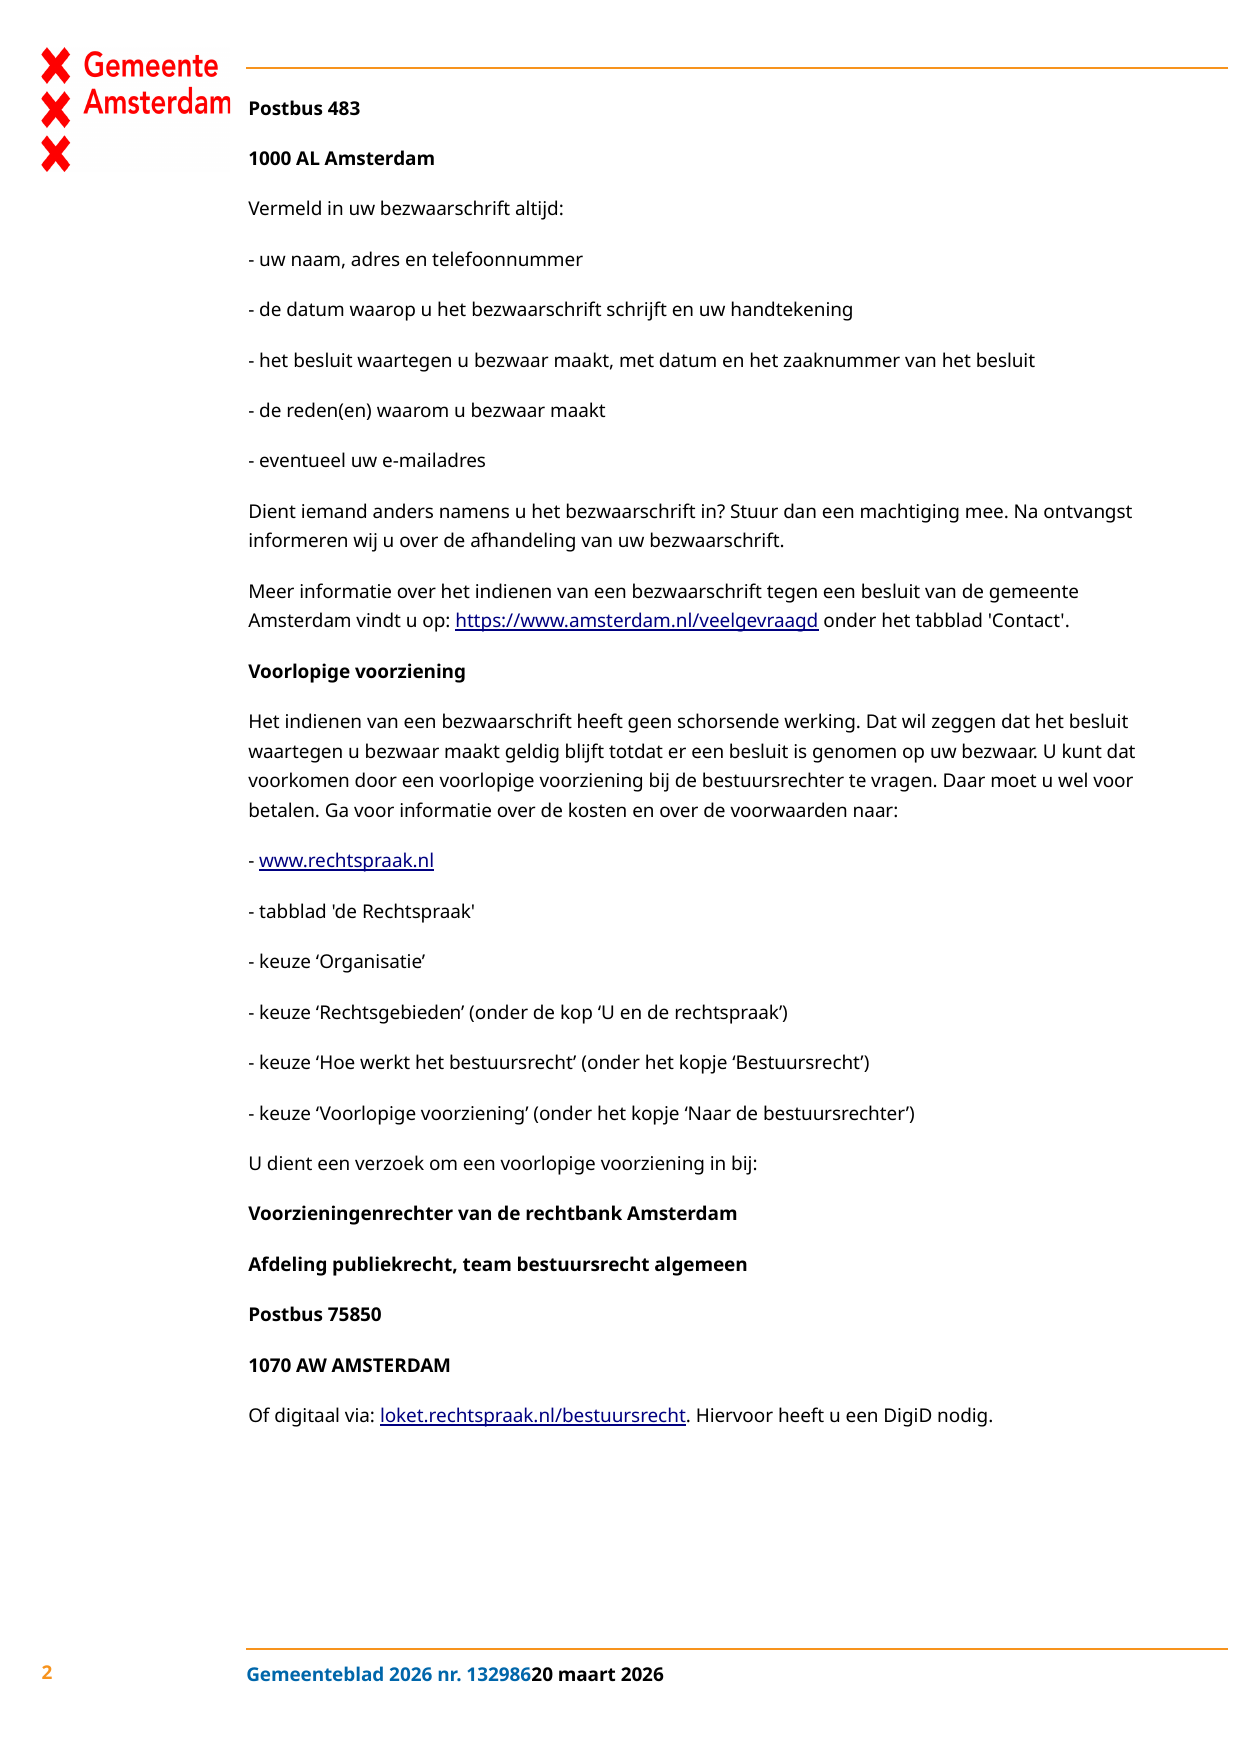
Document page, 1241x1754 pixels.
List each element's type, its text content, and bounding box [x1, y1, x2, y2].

text Voorlopige voorziening [248, 658, 1152, 684]
text U dient een verzoek om een voorlopige voorziening in bij: [248, 1150, 1152, 1176]
text - uw naam, adres en telefoonnummer [248, 246, 1152, 272]
text - keuze ‘Organisatie’ [248, 948, 1152, 974]
text Afdeling publiekrecht, team bestuursrecht algemeen [248, 1251, 1152, 1277]
text - de reden(en) waarom u bezwaar maakt [248, 397, 1152, 423]
text 1070 AW AMSTERDAM [248, 1352, 1152, 1378]
text - keuze ‘Hoe werkt het bestuursrecht’ (onder het kopje ‘Bestuursrecht’) [248, 1049, 1152, 1075]
picture [41, 47, 231, 172]
text - het besluit waartegen u bezwaar maakt, met datum en het zaaknummer van het besluit [248, 347, 1152, 373]
text Postbus 483 [248, 95, 1152, 121]
text - www.rechtspraak.nl [248, 848, 1152, 873]
text Of digitaal via: loket.rechtspraak.nl/bestuursrecht. Hiervoor heeft u een DigiD nodig. [248, 1402, 1152, 1428]
text - tabblad 'de Rechtspraak' [248, 898, 1152, 924]
text - eventueel uw e-mailadres [248, 448, 1152, 473]
text Postbus 75850 [248, 1301, 1152, 1327]
text - de datum waarop u het bezwaarschrift schrijft en uw handtekening [248, 296, 1152, 322]
text Vermeld in uw bezwaarschrift altijd: [248, 196, 1152, 221]
text Dient iemand anders namens u het bezwaarschrift in? Stuur dan een machtiging mee. Na ontvangst informeren wij u over de afhandeling van uw bezwaarschrift. [248, 498, 1152, 553]
text Het indienen van een bezwaarschrift heeft geen schorsende werking. Dat wil zeggen dat het besluit waartegen u bezwaar maakt geldig blijft totdat er een besluit is genomen op uw bezwaar. U kunt dat voorkomen door een voorlopige voorziening bij de bestuursrechter te vragen. Daar moet u wel voor betalen. Ga voor informatie over de kosten en over de voorwaarden naar: [248, 708, 1152, 823]
text - keuze ‘Rechtsgebieden’ (onder de kop ‘U en de rechtspraak’) [248, 999, 1152, 1025]
text - keuze ‘Voorlopige voorziening’ (onder het kopje ‘Naar de bestuursrechter’) [248, 1100, 1152, 1126]
text Voorzieningenrechter van de rechtbank Amsterdam [248, 1201, 1152, 1226]
text 1000 AL Amsterdam [248, 145, 1152, 171]
text Meer informatie over het indienen van een bezwaarschrift tegen een besluit van de gemeente Amsterdam vindt u op: https://www.amsterdam.nl/veelgevraagd onder het tabblad 'Contact'. [248, 578, 1152, 633]
